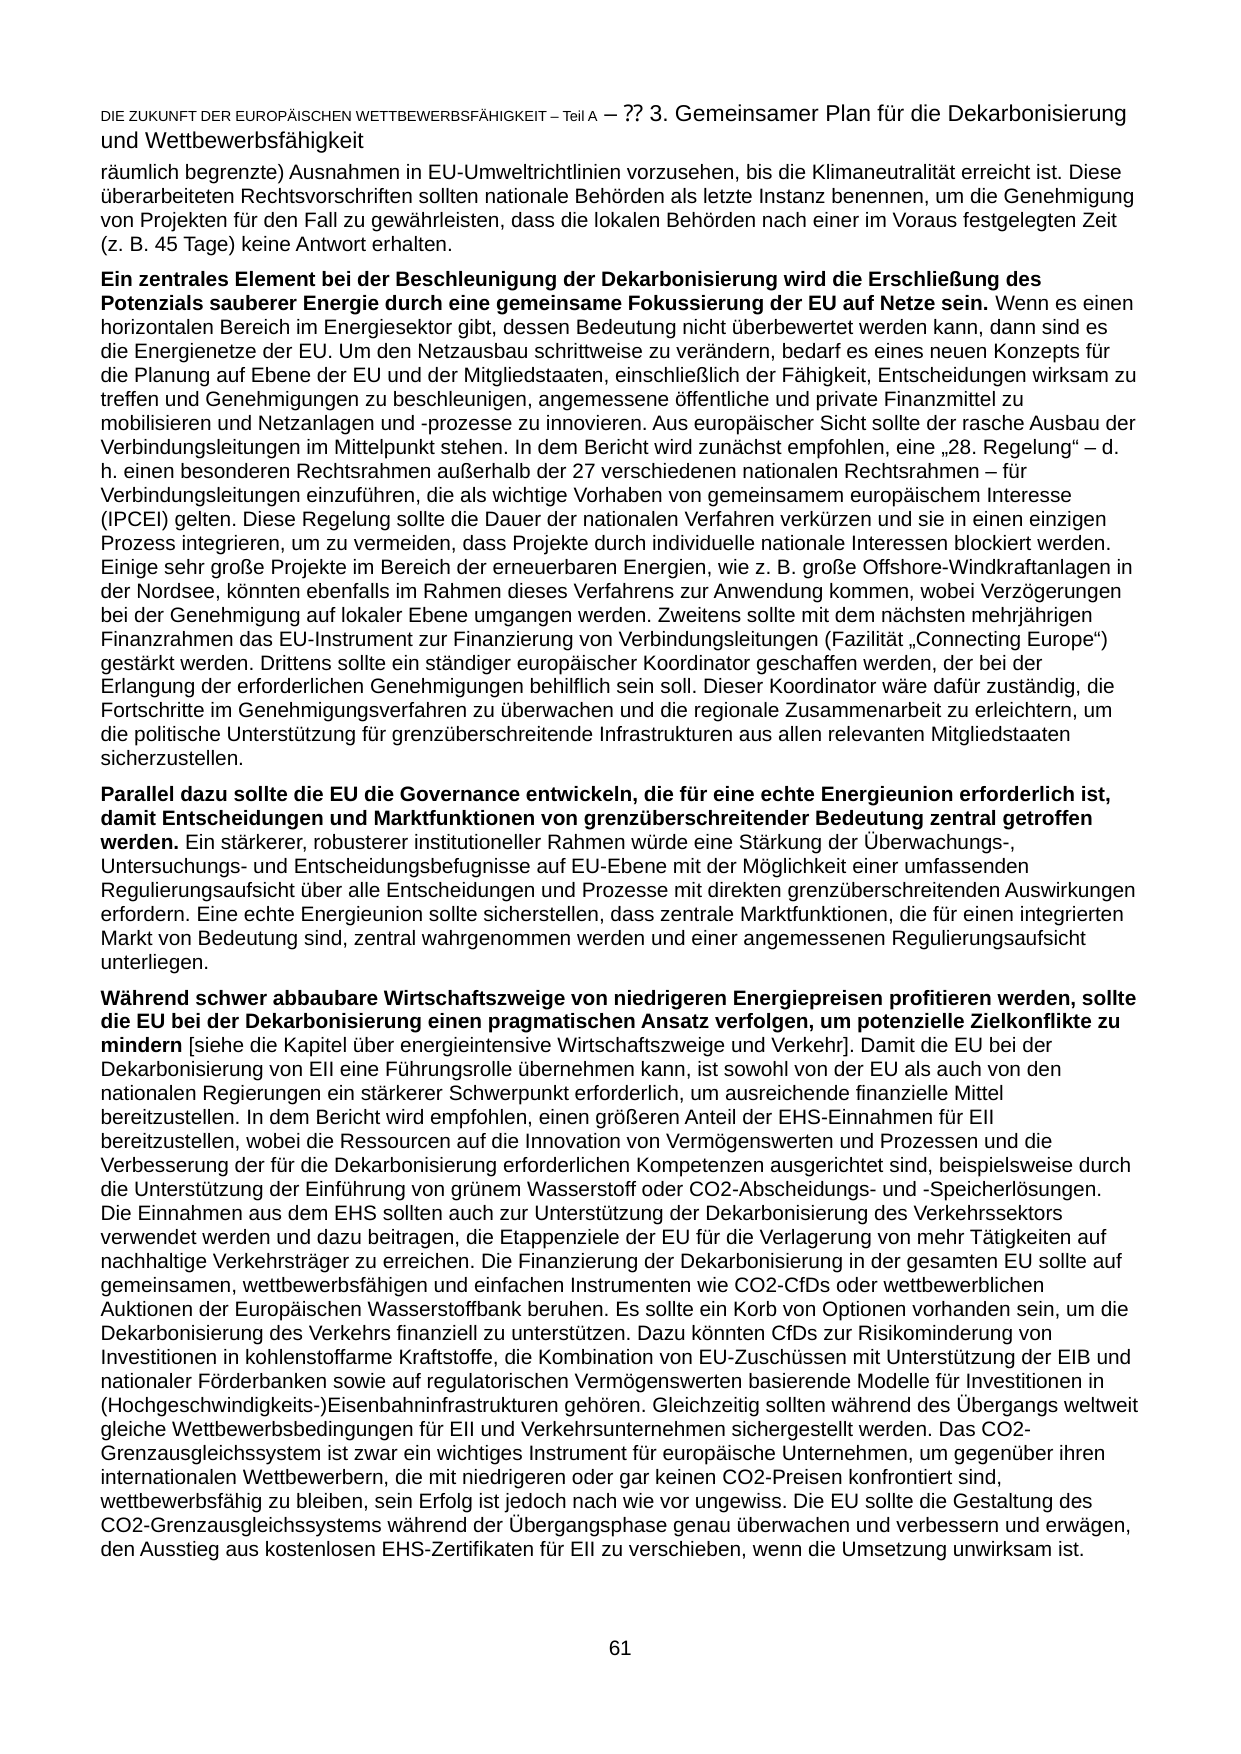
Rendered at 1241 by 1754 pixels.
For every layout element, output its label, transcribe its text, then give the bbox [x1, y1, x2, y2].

text Parallel dazu sollte die EU die Governance entwickeln, die für eine echte Energieunion erforderlich ist, damit Entscheidungen und Marktfunktionen von grenzüberschreitender Bedeutung zentral getroffen werden. Ein stärkerer, robusterer institutioneller Rahmen würde eine Stärkung der Überwachungs-, Untersuchungs- und Entscheidungsbefugnisse auf EU-Ebene mit der Möglichkeit einer umfassenden Regulierungsaufsicht über alle Entscheidungen und Prozesse mit direkten grenzüberschreitenden Auswirkungen erfordern. Eine echte Energieunion sollte sicherstellen, dass zentrale Marktfunktionen, die für einen integrierten Markt von Bedeutung sind, zentral wahrgenommen werden und einer angemessenen Regulierungsaufsicht unterliegen. [100, 782, 1140, 974]
text Während schwer abbaubare Wirtschaftszweige von niedrigeren Energiepreisen profitieren werden, sollte die EU bei der Dekarbonisierung einen pragmatischen Ansatz verfolgen, um potenzielle Zielkonflikte zu mindern [siehe die Kapitel über energieintensive Wirtschaftszweige und Verkehr]. Damit die EU bei der Dekarbonisierung von EII eine Führungsrolle übernehmen kann, ist sowohl von der EU als auch von den nationalen Regierungen ein stärkerer Schwerpunkt erforderlich, um ausreichende finanzielle Mittel bereitzustellen. In dem Bericht wird empfohlen, einen größeren Anteil der EHS-Einnahmen für EII bereitzustellen, wobei die Ressourcen auf die Innovation von Vermögenswerten und Prozessen und die Verbesserung der für die Dekarbonisierung erforderlichen Kompetenzen ausgerichtet sind, beispielsweise durch die Unterstützung der Einführung von grünem Wasserstoff oder CO2-Abscheidungs- und -Speicherlösungen. Die Einnahmen aus dem EHS sollten auch zur Unterstützung der Dekarbonisierung des Verkehrssektors verwendet werden und dazu beitragen, die Etappenziele der EU für die Verlagerung von mehr Tätigkeiten auf nachhaltige Verkehrsträger zu erreichen. Die Finanzierung der Dekarbonisierung in der gesamten EU sollte auf gemeinsamen, wettbewerbsfähigen und einfachen Instrumenten wie CO2-CfDs oder wettbewerblichen Auktionen der Europäischen Wasserstoffbank beruhen. Es sollte ein Korb von Optionen vorhanden sein, um die Dekarbonisierung des Verkehrs finanziell zu unterstützen. Dazu könnten CfDs zur Risikominderung von Investitionen in kohlenstoffarme Kraftstoffe, die Kombination von EU-Zuschüssen mit Unterstützung der EIB und nationaler Förderbanken sowie auf regulatorischen Vermögenswerten basierende Modelle für Investitionen in (Hochgeschwindigkeits-)Eisenbahninfrastrukturen gehören. Gleichzeitig sollten während des Übergangs weltweit gleiche Wettbewerbsbedingungen für EII und Verkehrsunternehmen sichergestellt werden. Das CO2-Grenzausgleichssystem ist zwar ein wichtiges Instrument für europäische Unternehmen, um gegenüber ihren internationalen Wettbewerbern, die mit niedrigeren oder gar keinen CO2-Preisen konfrontiert sind, wettbewerbsfähig zu bleiben, sein Erfolg ist jedoch nach wie vor ungewiss. Die EU sollte die Gestaltung des CO2-Grenzausgleichssystems während der Übergangsphase genau überwachen und verbessern und erwägen, den Ausstieg aus kostenlosen EHS-Zertifikaten für EII zu verschieben, wenn die Umsetzung unwirksam ist. [100, 985, 1140, 1560]
text Ein zentrales Element bei der Beschleunigung der Dekarbonisierung wird die Erschließung des Potenzials sauberer Energie durch eine gemeinsame Fokussierung der EU auf Netze sein. Wenn es einen horizontalen Bereich im Energiesektor gibt, dessen Bedeutung nicht überbewertet werden kann, dann sind es die Energienetze der EU. Um den Netzausbau schrittweise zu verändern, bedarf es eines neuen Konzepts für die Planung auf Ebene der EU und der Mitgliedstaaten, einschließlich der Fähigkeit, Entscheidungen wirksam zu treffen und Genehmigungen zu beschleunigen, angemessene öffentliche und private Finanzmittel zu mobilisieren und Netzanlagen und -prozesse zu innovieren. Aus europäischer Sicht sollte der rasche Ausbau der Verbindungsleitungen im Mittelpunkt stehen. In dem Bericht wird zunächst empfohlen, eine „28. Regelung“ – d. h. einen besonderen Rechtsrahmen außerhalb der 27 verschiedenen nationalen Rechtsrahmen – für Verbindungsleitungen einzuführen, die als wichtige Vorhaben von gemeinsamem europäischem Interesse (IPCEI) gelten. Diese Regelung sollte die Dauer der nationalen Verfahren verkürzen und sie in einen einzigen Prozess integrieren, um zu vermeiden, dass Projekte durch individuelle nationale Interessen blockiert werden. Einige sehr große Projekte im Bereich der erneuerbaren Energien, wie z. B. große Offshore-Windkraftanlagen in der Nordsee, könnten ebenfalls im Rahmen dieses Verfahrens zur Anwendung kommen, wobei Verzögerungen bei der Genehmigung auf lokaler Ebene umgangen werden. Zweitens sollte mit dem nächsten mehrjährigen Finanzrahmen das EU-Instrument zur Finanzierung von Verbindungsleitungen (Fazilität „Connecting Europe“) gestärkt werden. Drittens sollte ein ständiger europäischer Koordinator geschaffen werden, der bei der Erlangung der erforderlichen Genehmigungen behilflich sein soll. Dieser Koordinator wäre dafür zuständig, die Fortschritte im Genehmigungsverfahren zu überwachen und die regionale Zusammenarbeit zu erleichtern, um die politische Unterstützung für grenzüberschreitende Infrastrukturen aus allen relevanten Mitgliedstaaten sicherzustellen. [100, 267, 1140, 770]
text räumlich begrenzte) Ausnahmen in EU-Umweltrichtlinien vorzusehen, bis die Klimaneutralität erreicht ist. Diese überarbeiteten Rechtsvorschriften sollten nationale Behörden als letzte Instanz benennen, um die Genehmigung von Projekten für den Fall zu gewährleisten, dass die lokalen Behörden nach einer im Voraus festgelegten Zeit (z. B. 45 Tage) keine Antwort erhalten. [100, 159, 1140, 255]
